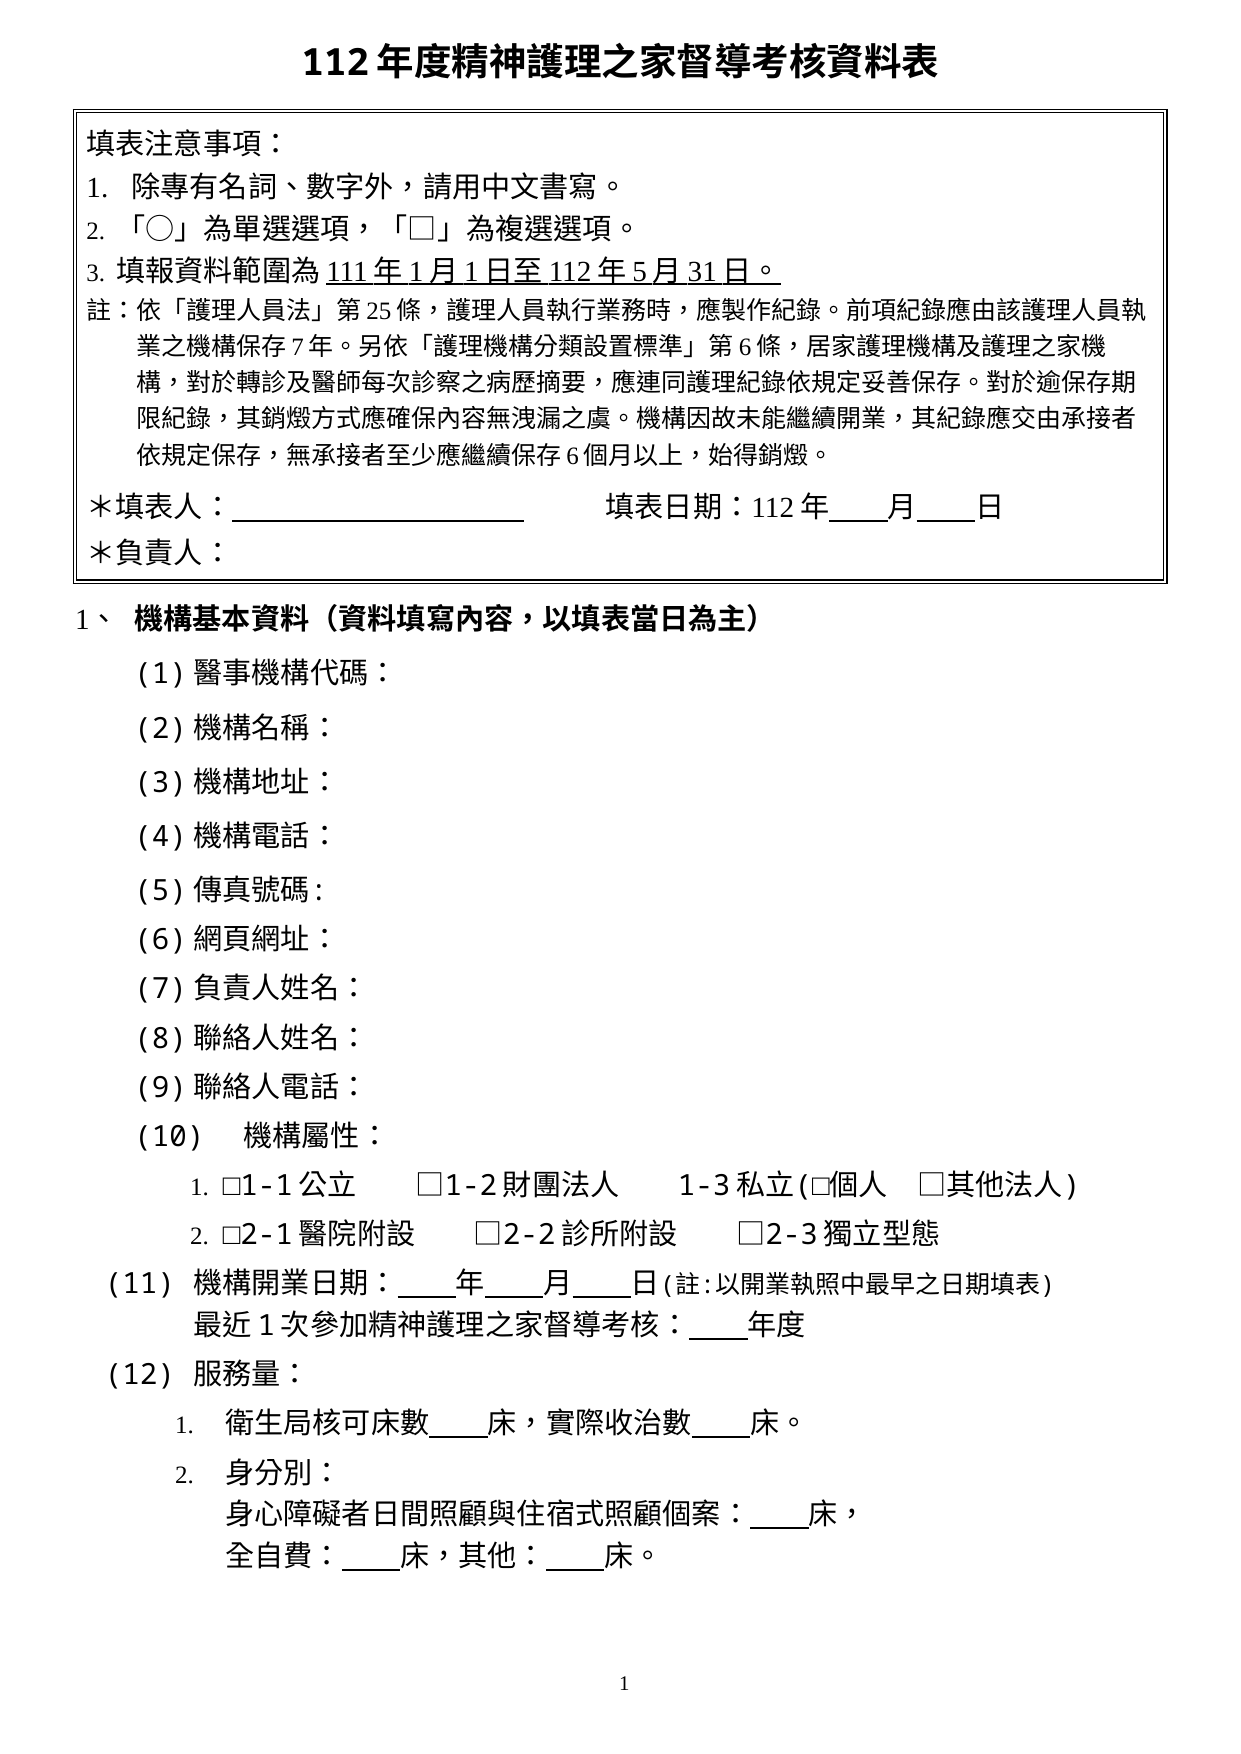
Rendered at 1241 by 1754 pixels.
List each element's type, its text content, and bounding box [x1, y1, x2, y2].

list 服務量： [104, 1351, 1165, 1393]
list 機構電話： [134, 813, 1165, 855]
list 傳真號碼: [134, 867, 1165, 909]
list □2-1醫院附設 □2-2診所附設 □2-3獨立型態 [190, 1211, 1165, 1253]
list □1-1公立 □1-2財團法人 1-3私立(□個人 □其他法人) [190, 1162, 1165, 1204]
list 聯絡人電話： [134, 1064, 1165, 1106]
list 聯絡人姓名： [134, 1015, 1165, 1056]
list 衛生局核可床數 床，實際收治數 床。 [175, 1401, 1165, 1442]
list 機構開業日期： 年 月 日(註:以開業執照中最早之日期填表) 最近1次參加精神護理之家督導考核： 年度 [104, 1261, 1165, 1344]
list 網頁網址： [134, 916, 1165, 958]
list 醫事機構代碼： [134, 651, 1165, 692]
list 身分別： 身心障礙者日間照顧與住宿式照顧個案： 床， 全自費： 床，其他： 床。 [175, 1450, 1165, 1575]
text 112年度精神護理之家督導考核資料表 [75, 42, 1165, 84]
list 機構屬性： [134, 1113, 1165, 1155]
list 機構基本資料（資料填寫內容，以填表當日為主） [75, 596, 1165, 638]
table_cell ＊填表人： [77, 484, 594, 529]
list 機構名稱： [134, 705, 1165, 746]
table_cell ＊負責人： [77, 530, 594, 579]
list 機構地址： [134, 759, 1165, 801]
list 負責人姓名： [134, 966, 1165, 1007]
table_header 填表注意事項： 除專有名詞、數字外，請用中文書寫。 「○」為單選選項，「□」為複選選項。 填報資料範圍為111年1月1日至112年5月31日。 註：依「護理人員法」第25條，護理人員執行業務時，應製作紀錄。前項紀錄應由該護理人員執業之機構保存7年。另依「護理機構分類設置標準」第6條，居家護理機構及護理之家機構，對於轉診及醫師每次診察之病歷摘要，應連同護理紀錄依規定妥善保存。對於逾保存期限紀錄，其銷燬方式應確保內容無洩漏之虞。機構因故未能繼續開業，其紀錄應交由承接者依規定保存，無承接者至少應繼續保存6個月以上，始得銷燬。 [77, 113, 1163, 484]
table_cell [594, 530, 1163, 579]
table_cell 填表日期：112年 月 日 [594, 484, 1163, 529]
